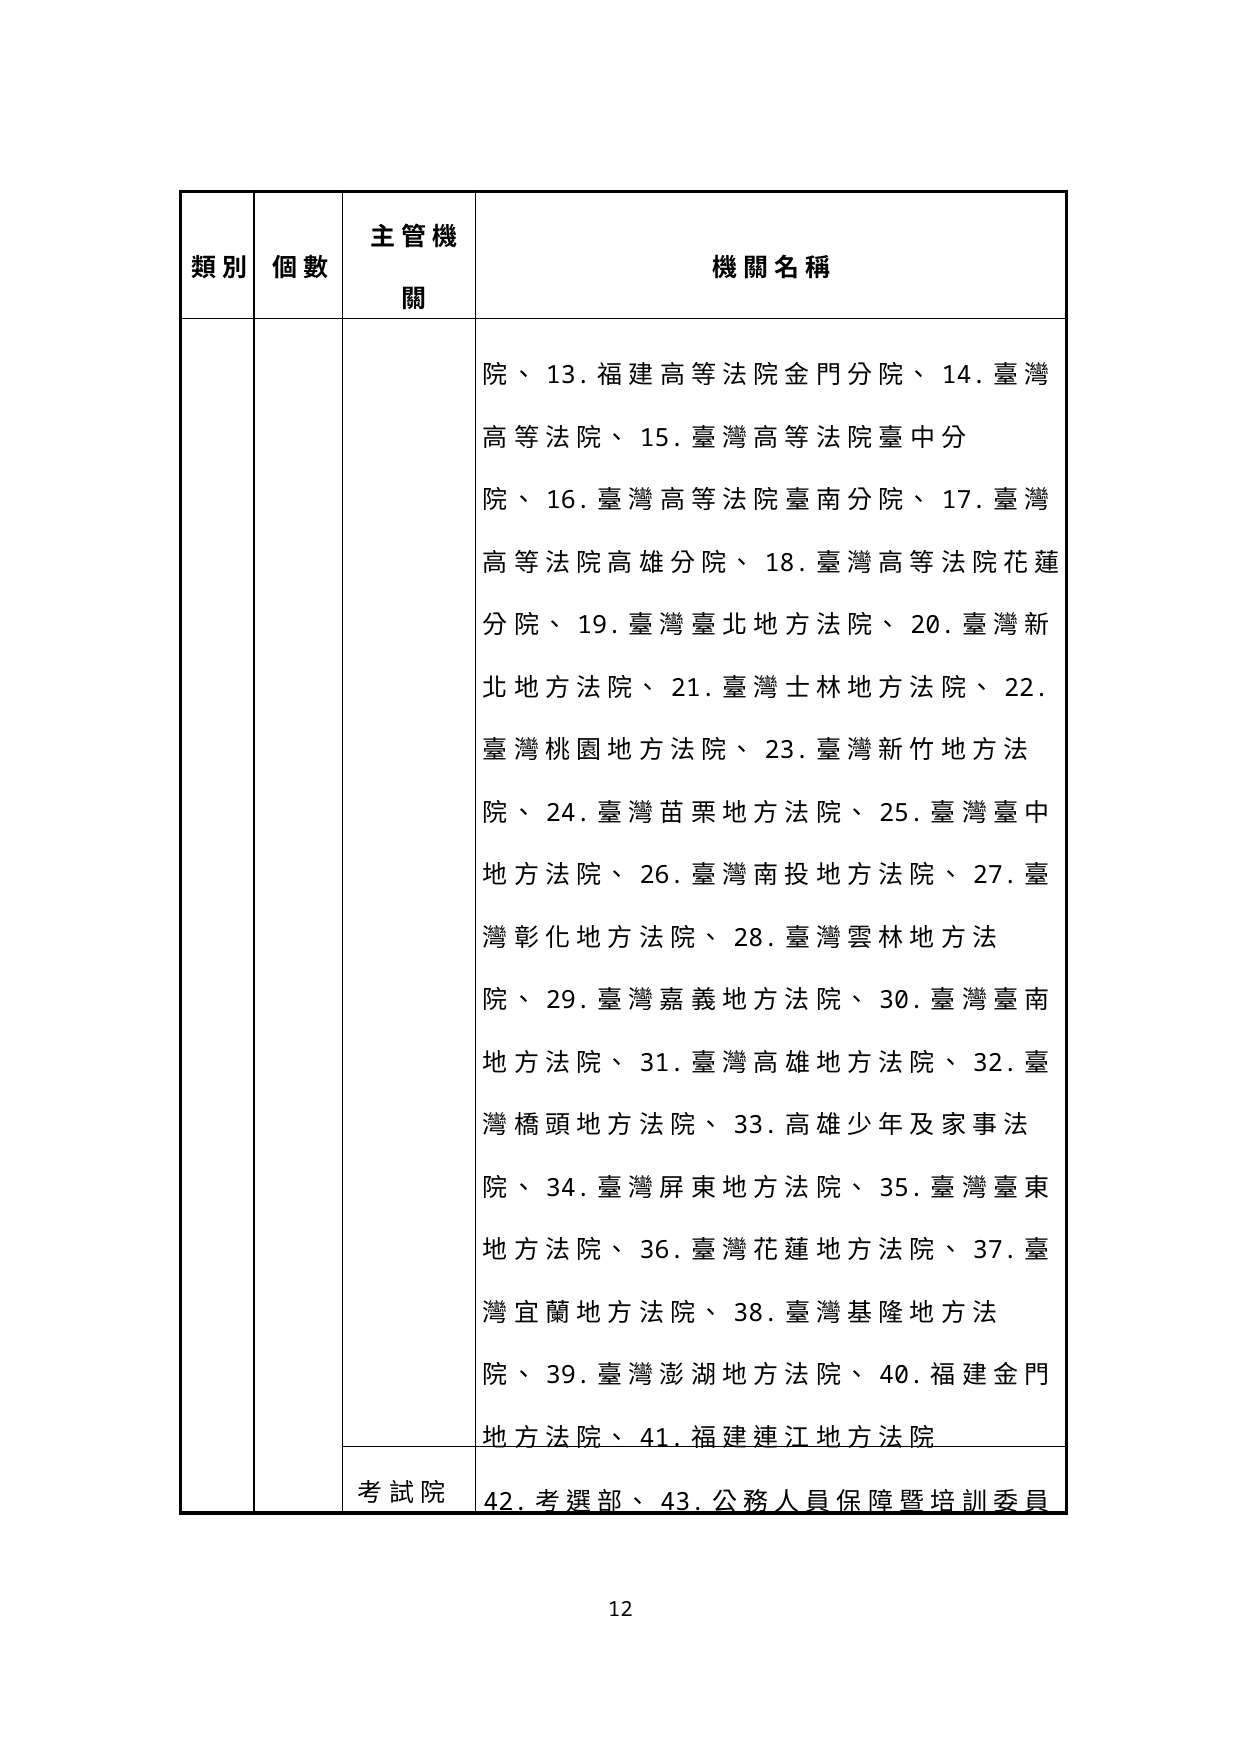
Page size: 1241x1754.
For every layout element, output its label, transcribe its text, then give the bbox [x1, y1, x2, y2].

table_cell [255, 319, 342, 1511]
table_header 類別 [182, 193, 253, 318]
table_cell [182, 319, 253, 1511]
table_cell 42.考選部、43.公務人員保障暨培訓委員 [476, 1447, 1065, 1511]
table_header 主管機關 [343, 193, 475, 318]
table_header 個數 [255, 193, 342, 318]
table_cell [343, 319, 475, 1446]
table_cell 院、13.福建高等法院金門分院、14.臺灣高等法院、15.臺灣高等法院臺中分院、16.臺灣高等法院臺南分院、17.臺灣高等法院高雄分院、18.臺灣高等法院花蓮分院、19.臺灣臺北地方法院、20.臺灣新北地方法院、21.臺灣士林地方法院、22.臺灣桃園地方法院、23.臺灣新竹地方法院、24.臺灣苗栗地方法院、25.臺灣臺中地方法院、26.臺灣南投地方法院、27.臺灣彰化地方法院、28.臺灣雲林地方法院、29.臺灣嘉義地方法院、30.臺灣臺南地方法院、31.臺灣高雄地方法院、32.臺灣橋頭地方法院、33.高雄少年及家事法院、34.臺灣屏東地方法院、35.臺灣臺東地方法院、36.臺灣花蓮地方法院、37.臺灣宜蘭地方法院、38.臺灣基隆地方法院、39.臺灣澎湖地方法院、40.福建金門地方法院、41.福建連江地方法院 [476, 319, 1065, 1446]
table_cell 考試院 [343, 1447, 475, 1511]
table_header 機關名稱 [476, 193, 1065, 318]
